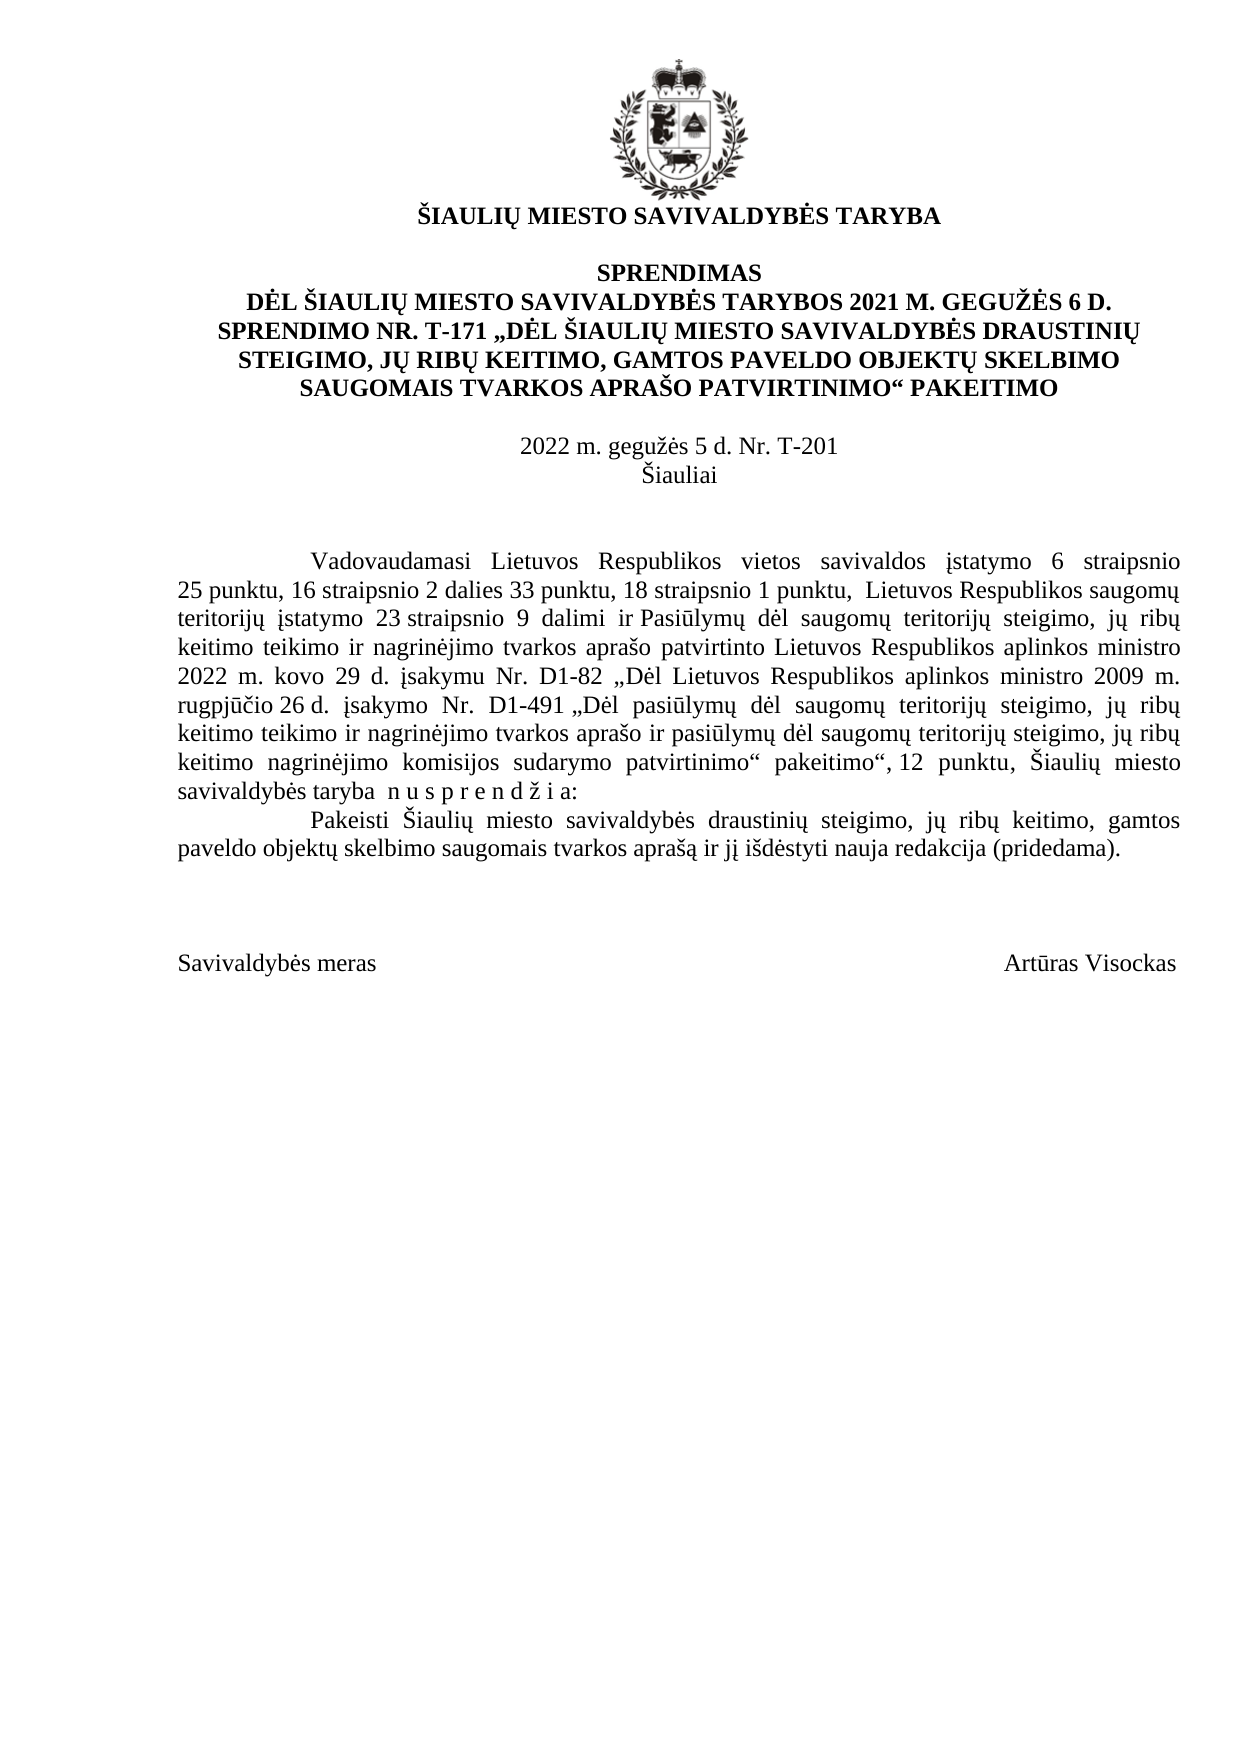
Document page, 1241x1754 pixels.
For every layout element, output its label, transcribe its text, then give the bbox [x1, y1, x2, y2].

text SPRENDIMAS [177, 258, 1181, 287]
subtitle Šiauliai [177, 460, 1181, 488]
text Šiaulių miesto savivaldybės taryba [177, 201, 1181, 230]
text Savivaldybės meras Artūras Visockas [177, 948, 1181, 977]
text Pakeisti Šiaulių miesto savivaldybės draustinių steigimo, jų ribų keitimo, gamtos paveldo objektų skelbimo saugomais tvarkos aprašą ir jį išdėstyti nauja redakcija (pridedama). [177, 805, 1181, 862]
text DĖL ŠIAULIŲ MIESTO SAVIVALDYBĖS TARYBOS 2021 M. GEGUŽĖS 6 D. SPRENDIMO NR. T-171 „dĖL ŠIAULIŲ MIESTO SAVIVALDYBĖS DRAUSTINIŲ STEIGIMO, JŲ RIBŲ KEITIMO, GAMTOS PAVELDO OBJEKTŲ SKELBIMO SAUGOMAIS TVARKOS APRAŠO PATVIRTINIMO“ PAKEITIMO [177, 287, 1181, 402]
text 2022 m. gegužės 5 d. Nr. T-201 [177, 431, 1181, 460]
text Vadovaudamasi Lietuvos Respublikos vietos savivaldos įstatymo 6 straipsnio 25 punktu, 16 straipsnio 2 dalies 33 punktu, 18 straipsnio 1 punktu, Lietuvos Respublikos saugomų teritorijų įstatymo 23 straipsnio 9 dalimi ir Pasiūlymų dėl saugomų teritorijų steigimo, jų ribų keitimo teikimo ir nagrinėjimo tvarkos aprašo patvirtinto Lietuvos Respublikos aplinkos ministro 2022 m. kovo 29 d. įsakymu Nr. D1-82 „Dėl Lietuvos Respublikos aplinkos ministro 2009 m. rugpjūčio 26 d. įsakymo Nr. D1-491 „Dėl pasiūlymų dėl saugomų teritorijų steigimo, jų ribų keitimo teikimo ir nagrinėjimo tvarkos aprašo ir pasiūlymų dėl saugomų teritorijų steigimo, jų ribų keitimo nagrinėjimo komisijos sudarymo patvirtinimo“ pakeitimo“, 12 punktu, Šiaulių miesto savivaldybės taryba n u s p r e n d ž i a: [177, 546, 1181, 805]
